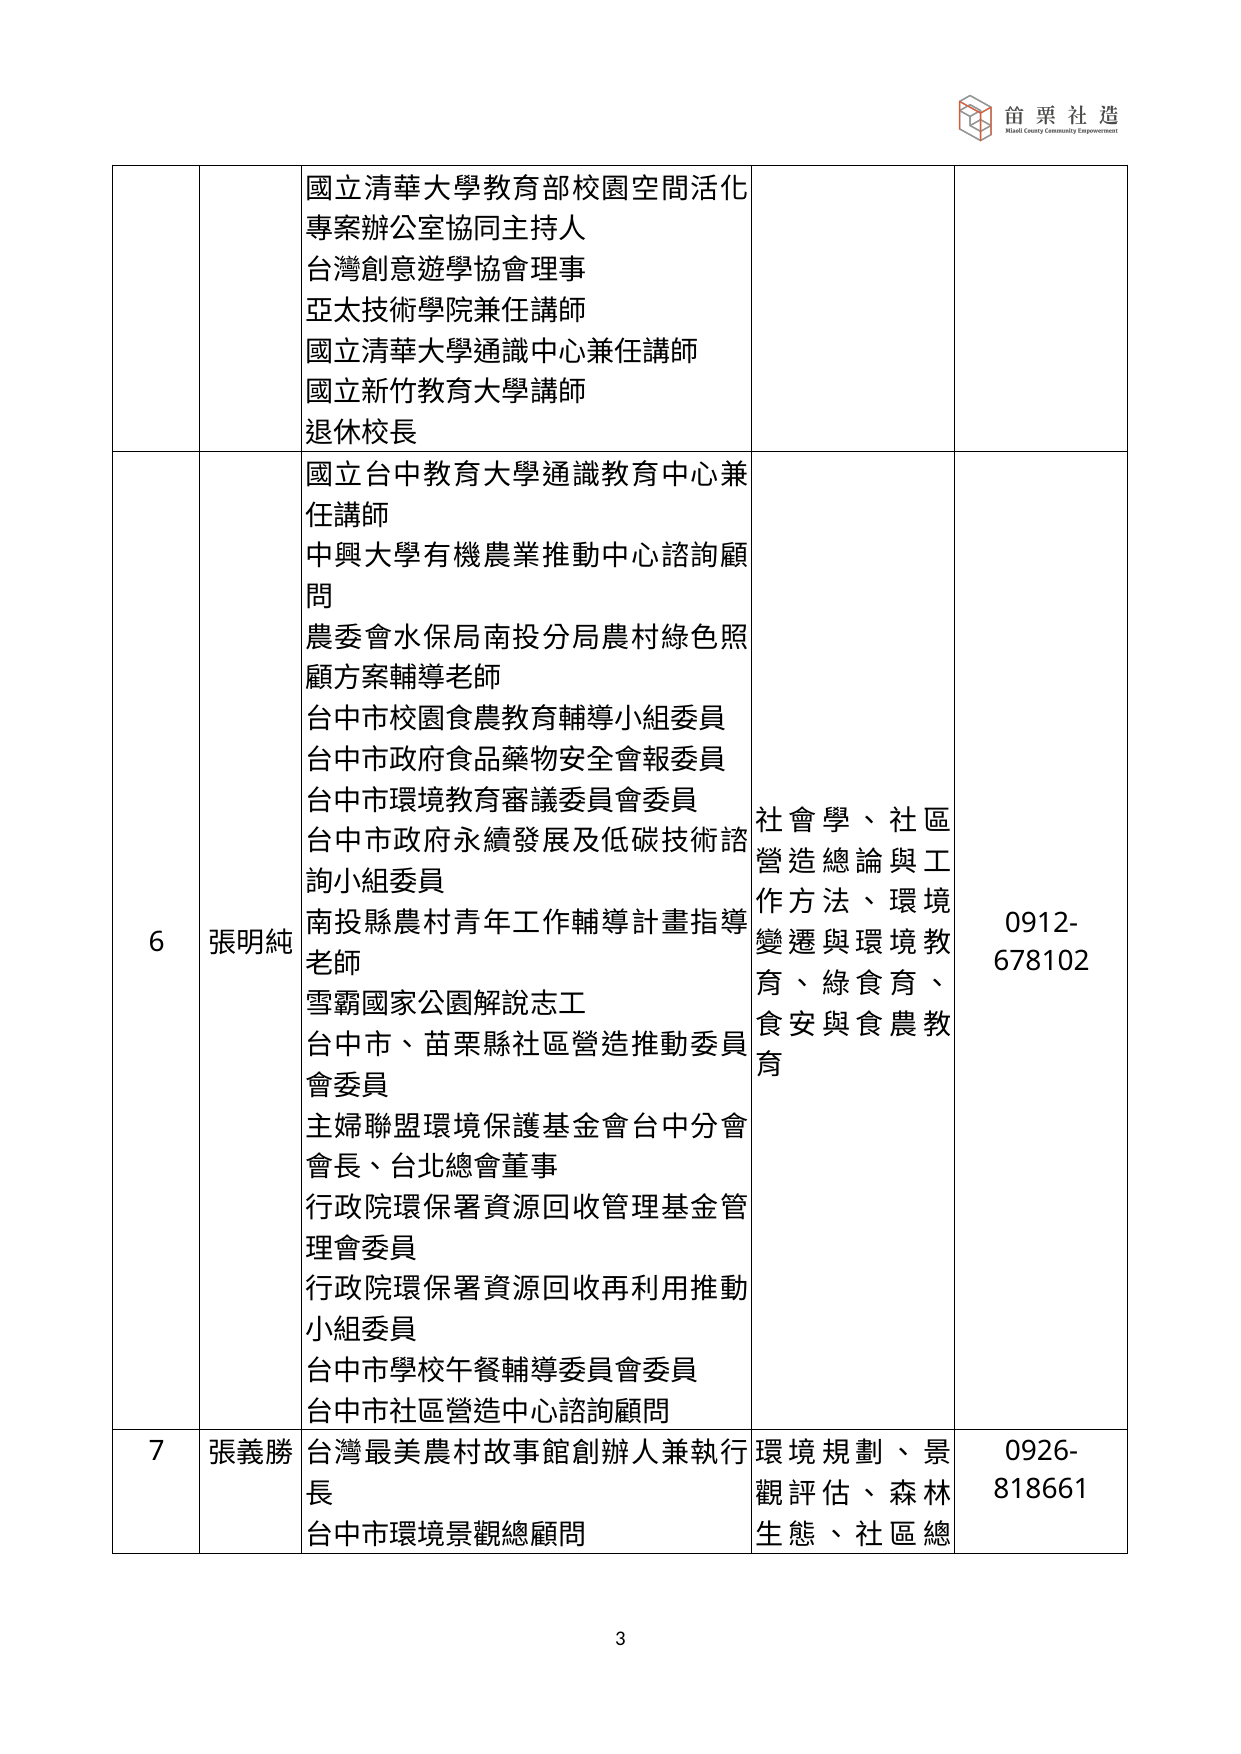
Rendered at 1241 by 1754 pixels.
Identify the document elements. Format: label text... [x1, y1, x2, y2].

table_cell [752, 166, 954, 451]
table_cell 0926-818661 [955, 1430, 1127, 1552]
picture [947, 88, 1128, 148]
table_cell 6 [113, 452, 199, 1429]
table_cell 國立台中教育大學通識教育中心兼任講師 中興大學有機農業推動中心諮詢顧問 農委會水保局南投分局農村綠色照顧方案輔導老師 台中市校園食農教育輔導小組委員 台中市政府食品藥物安全會報委員 台中市環境教育審議委員會委員 台中市政府永續發展及低碳技術諮詢小組委員 南投縣農村青年工作輔導計畫指導老師 雪霸國家公園解說志工 台中市、苗栗縣社區營造推動委員會委員 主婦聯盟環境保護基金會台中分會會長、台北總會董事 行政院環保署資源回收管理基金管理會委員 行政院環保署資源回收再利用推動小組委員 台中市學校午餐輔導委員會委員 台中市社區營造中心諮詢顧問 [302, 452, 751, 1429]
table_cell [955, 166, 1127, 451]
table_cell 7 [113, 1430, 199, 1552]
table_cell [113, 166, 199, 451]
table_cell 張義勝 [200, 1430, 301, 1552]
table_cell 環境規劃、景觀評估、森林生態、社區總 [752, 1430, 954, 1552]
table_cell 張明純 [200, 452, 301, 1429]
table_cell 0912-678102 [955, 452, 1127, 1429]
table_cell 台灣最美農村故事館創辦人兼執行長 台中市環境景觀總顧問 [302, 1430, 751, 1552]
table_cell 國立清華大學教育部校園空間活化專案辦公室協同主持人 台灣創意遊學協會理事 亞太技術學院兼任講師 國立清華大學通識中心兼任講師 國立新竹教育大學講師 退休校長 [302, 166, 751, 451]
table_cell 社會學、社區營造總論與工作方法、環境變遷與環境教育、綠食育、食安與食農教育 [752, 452, 954, 1429]
table_cell [200, 166, 301, 451]
